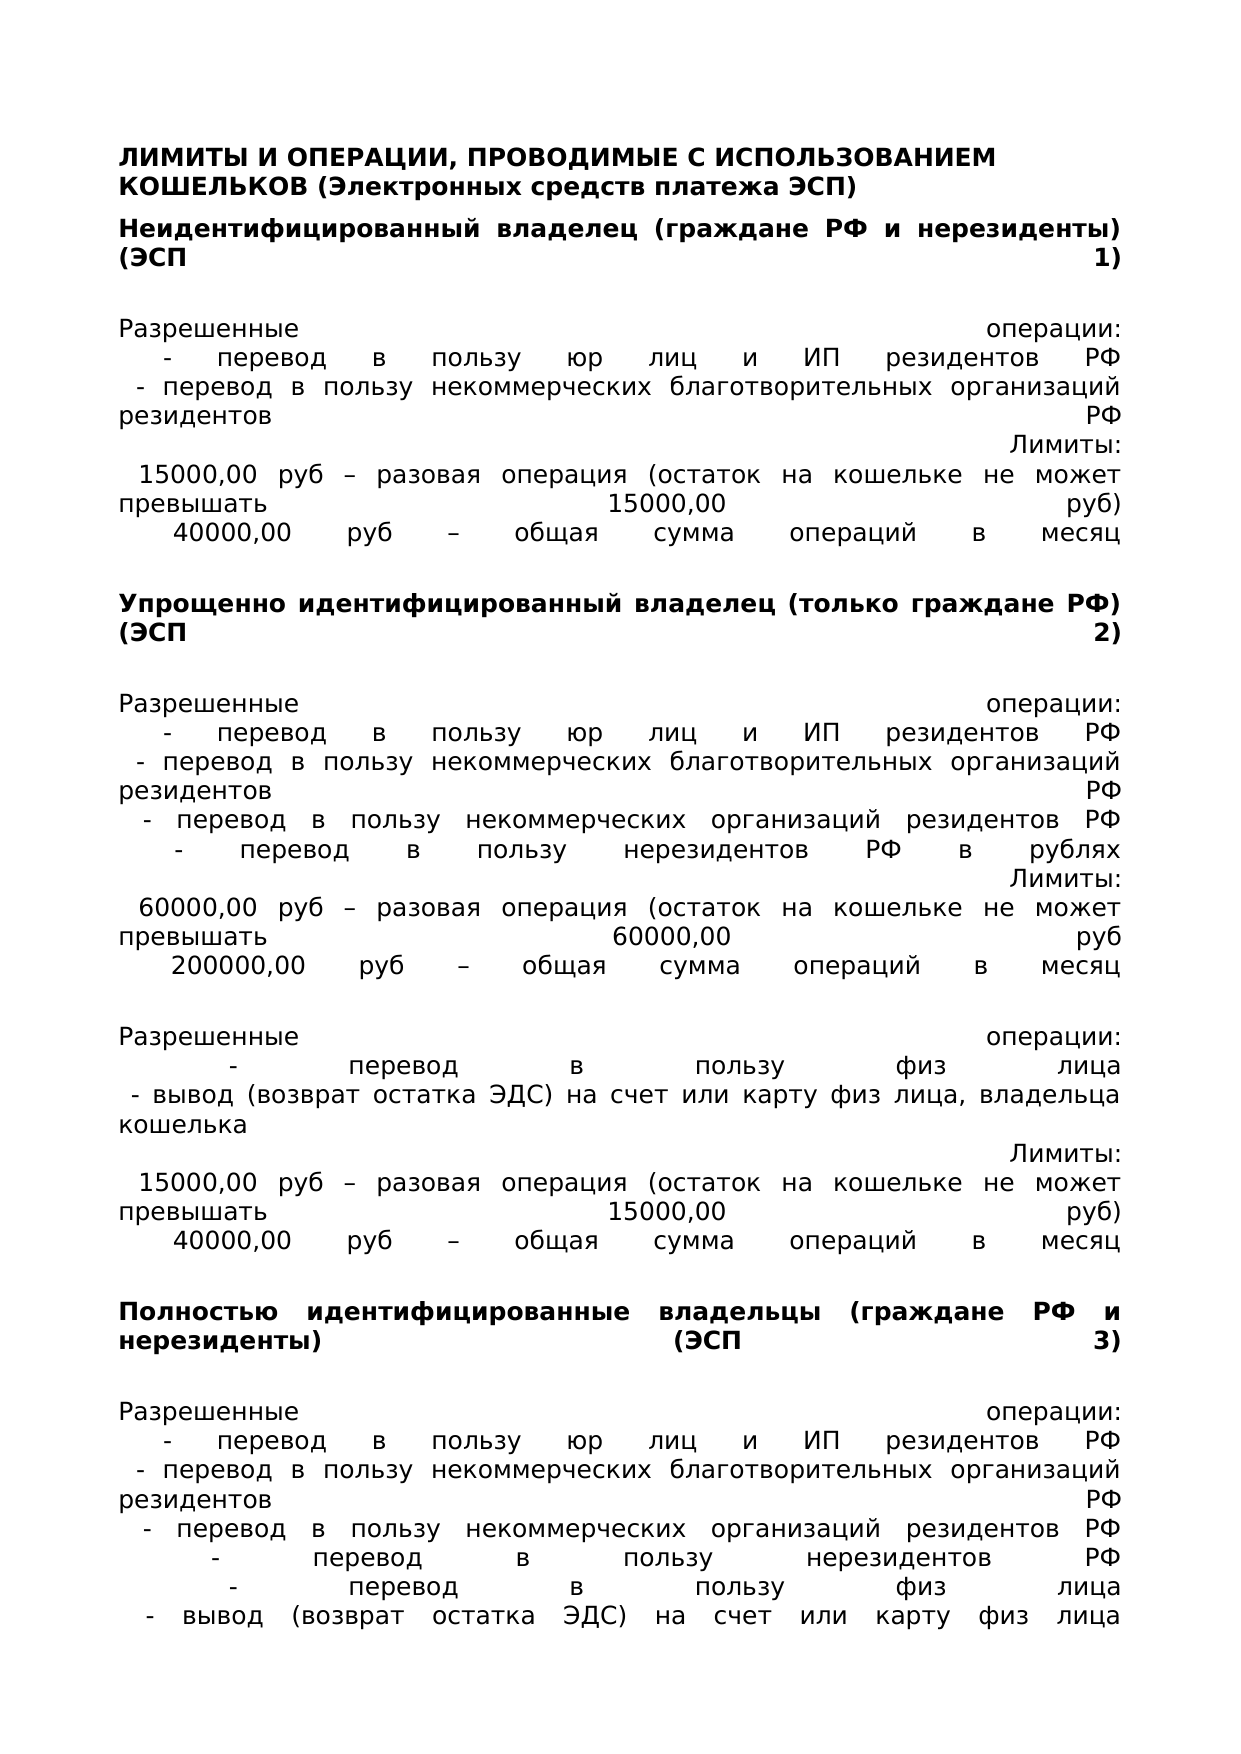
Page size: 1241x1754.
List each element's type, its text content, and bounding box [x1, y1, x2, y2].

text Разрешенные операции: - перевод в пользу юр лиц и ИП резидентов РФ - перевод в пользу некоммерческих благотворительных организаций резидентов РФ - перевод в пользу некоммерческих организаций резидентов РФ - перевод в пользу нерезидентов РФ в рублях Лимиты: 60000,00 руб – разовая операция (остаток на кошельке не может превышать 60000,00 руб 200000,00 руб – общая сумма операций в месяц [118, 689, 1122, 1010]
text Неидентифицированный владелец (граждане РФ и нерезиденты) (ЭСП 1) [118, 214, 1122, 301]
text Разрешенные операции: - перевод в пользу юр лиц и ИП резидентов РФ - перевод в пользу некоммерческих благотворительных организаций резидентов РФ - перевод в пользу некоммерческих организаций резидентов РФ - перевод в пользу нерезидентов РФ - перевод в пользу физ лица - вывод (возврат остатка ЭДС) на счет или карту физ лица [118, 1397, 1122, 1631]
text Разрешенные операции: - перевод в пользу юр лиц и ИП резидентов РФ - перевод в пользу некоммерческих благотворительных организаций резидентов РФ Лимиты: 15000,00 руб – разовая операция (остаток на кошельке не может превышать 15000,00 руб) 40000,00 руб – общая сумма операций в месяц [118, 314, 1122, 576]
text Полностью идентифицированные владельцы (граждане РФ и нерезиденты) (ЭСП 3) [118, 1297, 1122, 1385]
subtitle ЛИМИТЫ И ОПЕРАЦИИ, ПРОВОДИМЫЕ С ИСПОЛЬЗОВАНИЕМ КОШЕЛЬКОВ (Электронных средств платежа ЭСП) [118, 143, 1122, 201]
text Разрешенные операции: - перевод в пользу физ лица - вывод (возврат остатка ЭДС) на счет или карту физ лица, владельца кошелька Лимиты: 15000,00 руб – разовая операция (остаток на кошельке не может превышать 15000,00 руб) 40000,00 руб – общая сумма операций в месяц [118, 1022, 1122, 1285]
text Упрощенно идентифицированный владелец (только граждане РФ) (ЭСП 2) [118, 589, 1122, 676]
